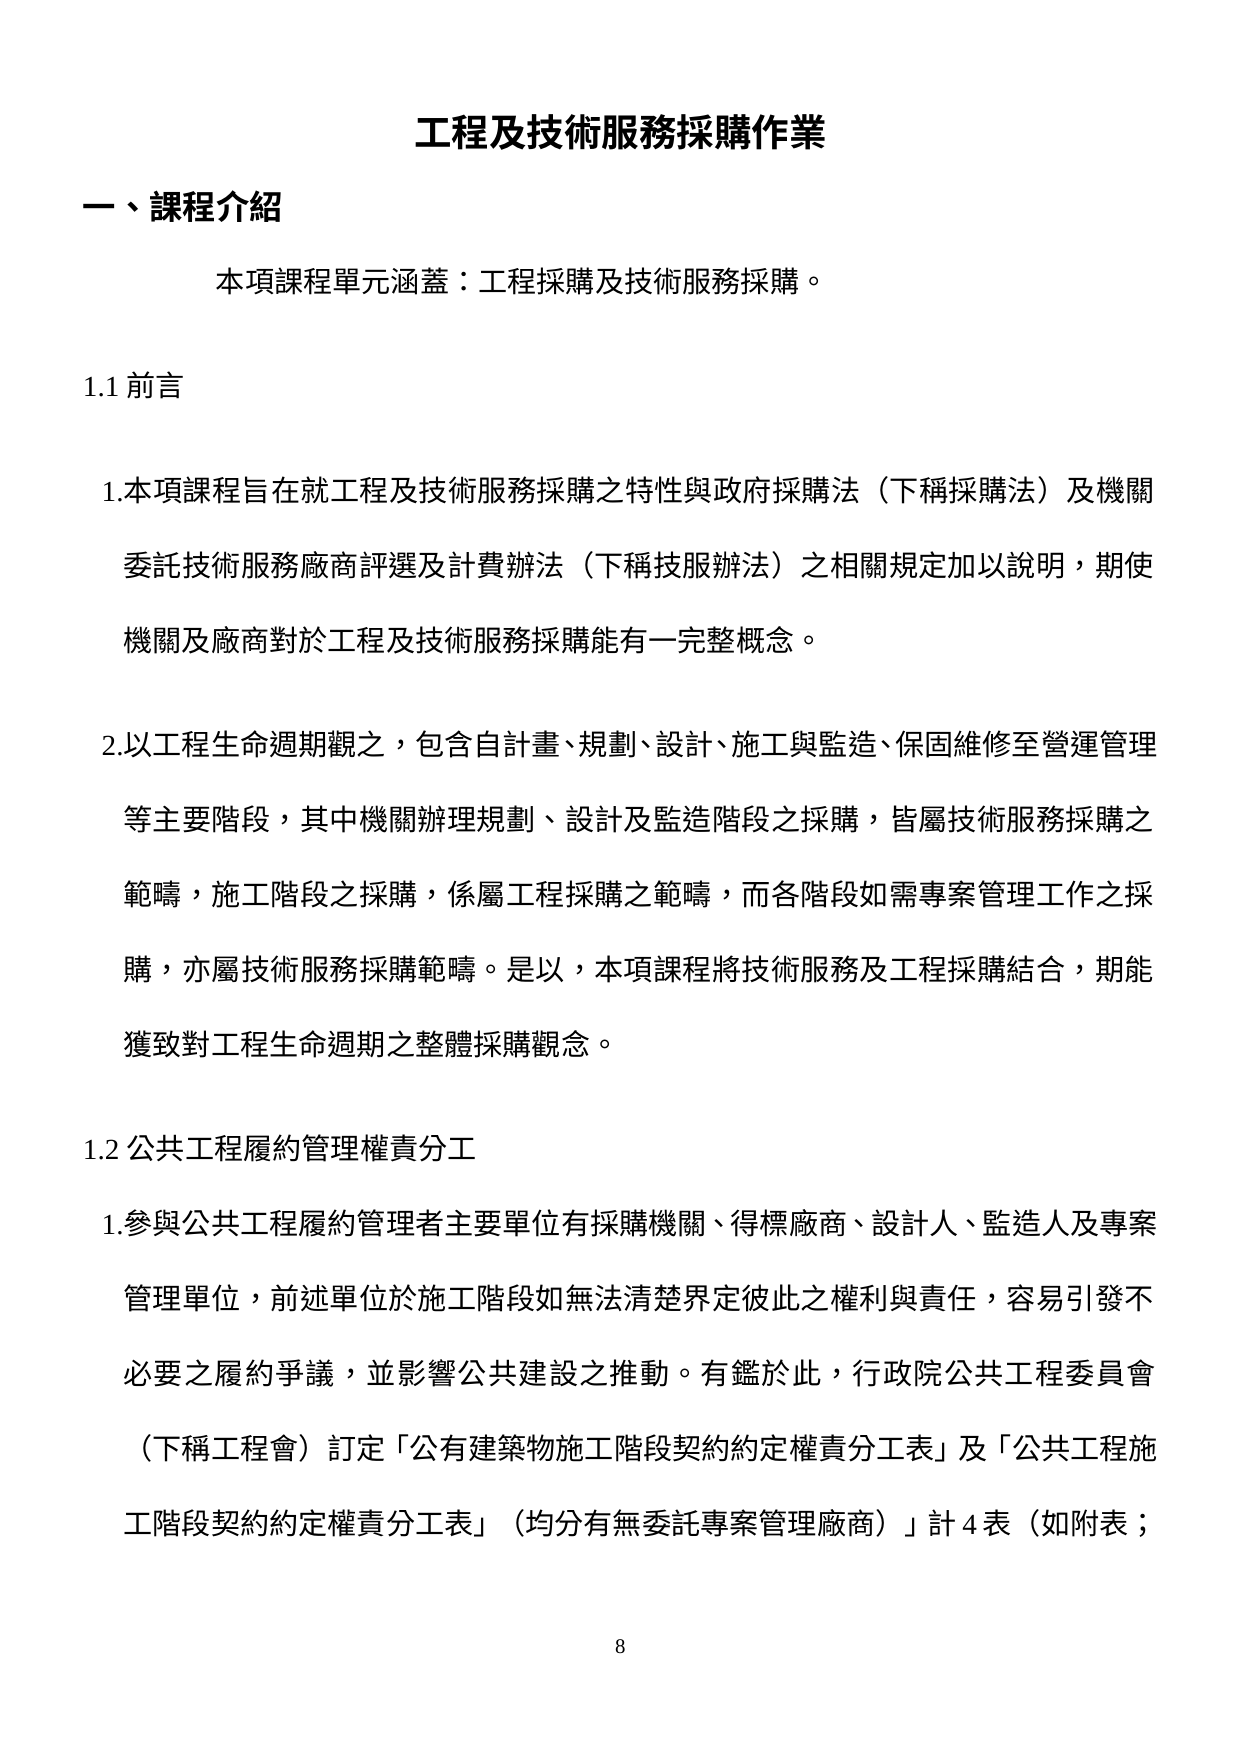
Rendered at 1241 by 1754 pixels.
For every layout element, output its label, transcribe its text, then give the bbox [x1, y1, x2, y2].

text 2.以工程生命週期觀之，包含自計畫、規劃、設計、施工與監造、保固維修至營運管理等主要階段，其中機關辦理規劃、設計及監造階段之採購，皆屬技術服務採購之範疇，施工階段之採購，係屬工程採購之範疇，而各階段如需專案管理工作之採購，亦屬技術服務採購範疇。是以，本項課程將技術服務及工程採購結合，期能獲致對工程生命週期之整體採購觀念。 [101, 705, 1157, 1080]
text 一、課程介紹 [83, 167, 1157, 242]
text 工程及技術服務採購作業 [83, 92, 1157, 167]
text 本項課程單元涵蓋：工程採購及技術服務採購。 [158, 242, 1157, 317]
text 1.2 公共工程履約管理權責分工 [83, 1109, 1157, 1184]
text 1.1 前言 [83, 347, 1157, 422]
text 1.參與公共工程履約管理者主要單位有採購機關、得標廠商、設計人、監造人及專案管理單位，前述單位於施工階段如無法清楚界定彼此之權利與責任，容易引發不必要之履約爭議，並影響公共建設之推動。有鑑於此，行政院公共工程委員會（下稱工程會）訂定「公有建築物施工階段契約約定權責分工表」及「公共工程施工階段契約約定權責分工表」（均分有無委託專案管理廠商）」計4表（如附表； [101, 1184, 1157, 1559]
text 1.本項課程旨在就工程及技術服務採購之特性與政府採購法（下稱採購法）及機關委託技術服務廠商評選及計費辦法（下稱技服辦法）之相關規定加以說明，期使機關及廠商對於工程及技術服務採購能有一完整概念。 [101, 451, 1157, 676]
